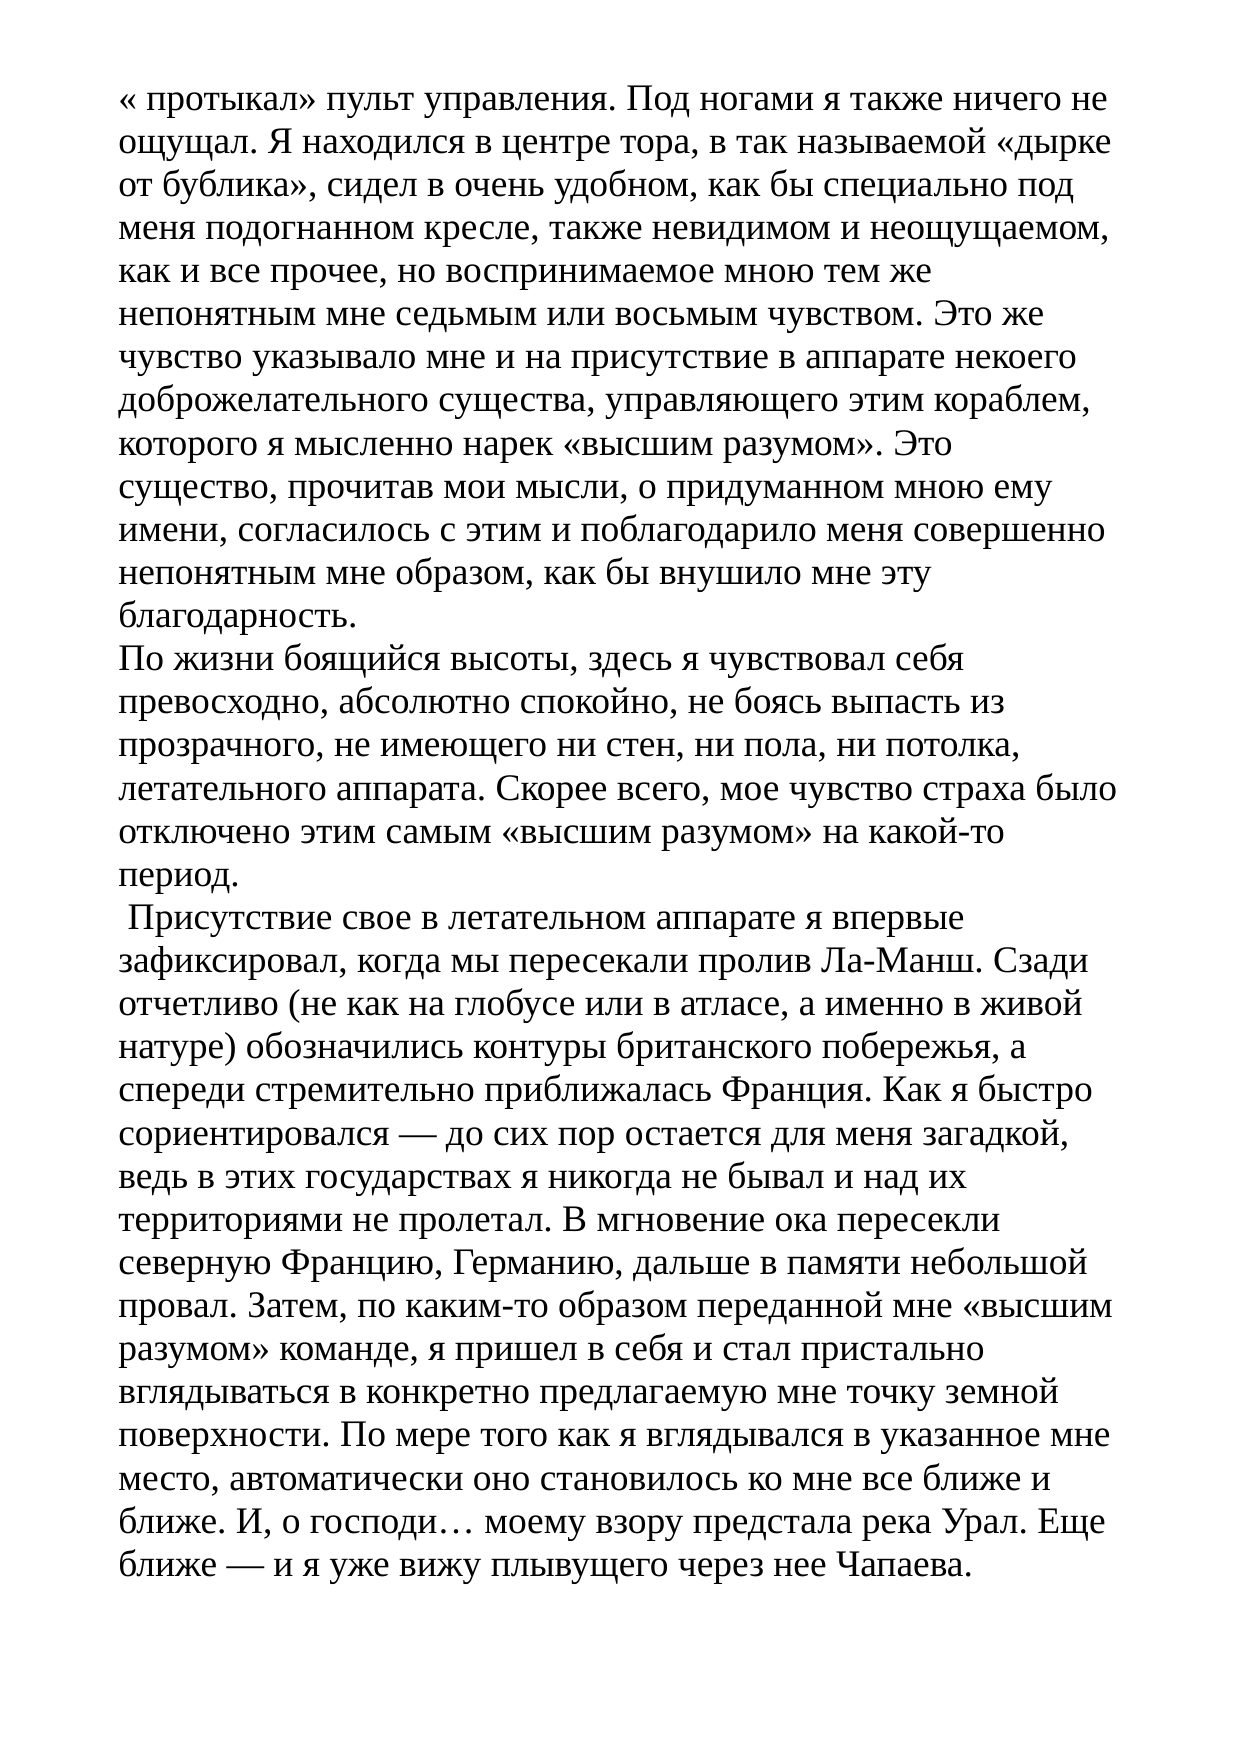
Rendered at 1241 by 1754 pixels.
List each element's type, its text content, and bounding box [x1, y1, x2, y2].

text « протыкал» пульт управления. Под ногами я также ничего не ощущал. Я находился в центре тора, в так называемой «дырке от бублика», сидел в очень удобном, как бы специально под меня подогнанном кресле, также невидимом и неощущаемом, как и все прочее, но воспринимаемое мною тем же непонятным мне седьмым или восьмым чувством. Это же чувство указывало мне и на присутствие в аппарате некоего доброжелательного существа, управляющего этим кораблем, которого я мысленно нарек «высшим разумом». Это существо, прочитав мои мысли, о придуманном мною ему имени, согласилось с этим и поблагодарило меня совершенно непонятным мне образом, как бы внушило мне эту благодарность. [118, 75, 1122, 636]
text Присутствие свое в летательном аппарате я впервые зафиксировал, когда мы пересекали пролив Ла-Манш. Сзади отчетливо (не как на глобусе или в атласе, а именно в живой натуре) обозначились контуры британского побережья, а спереди стремительно приближалась Франция. Как я быстро сориентировался — до сих пор остается для меня загадкой, ведь в этих государствах я никогда не бывал и над их территориями не пролетал. В мгновение ока пересекли северную Францию, Германию, дальше в памяти небольшой провал. Затем, по каким-то образом переданной мне «высшим разумом» команде, я пришел в себя и стал пристально вглядываться в конкретно предлагаемую мне точку земной поверхности. По мере того как я вглядывался в указанное мне место, автоматически оно становилось ко мне все ближе и ближе. И, о господи… моему взору предстала река Урал. Еще ближе — и я уже вижу плывущего через нее Чапаева. [118, 894, 1122, 1584]
text По жизни боящийся высоты, здесь я чувствовал себя превосходно, абсолютно спокойно, не боясь выпасть из прозрачного, не имеющего ни стен, ни пола, ни потолка, летательного аппарата. Скорее всего, мое чувство страха было отключено этим самым «высшим разумом» на какой-то период. [118, 636, 1122, 894]
